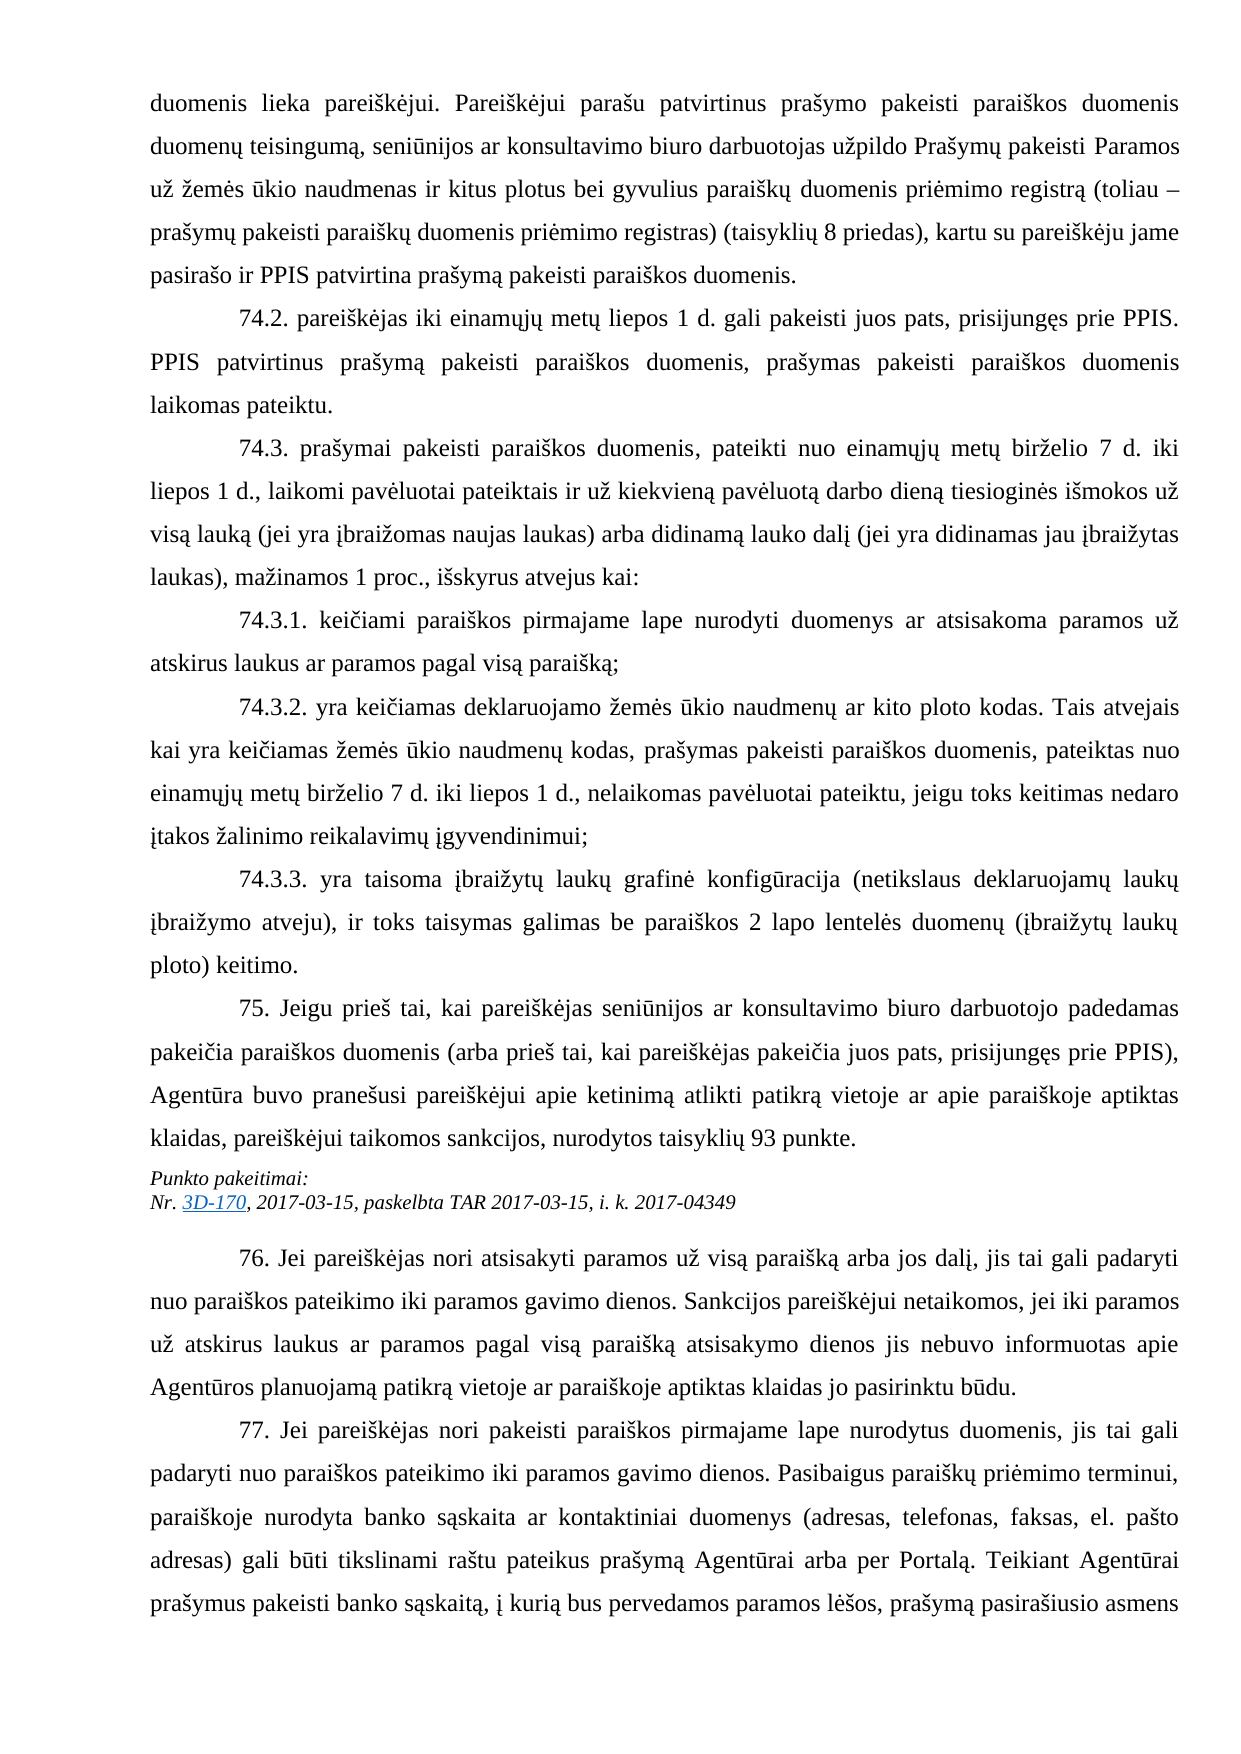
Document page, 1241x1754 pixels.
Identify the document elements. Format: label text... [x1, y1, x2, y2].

text 74.3.3. yra taisoma įbraižytų laukų grafinė konfigūracija (netikslaus deklaruojamų laukų įbraižymo atveju), ir toks taisymas galimas be paraiškos 2 lapo lentelės duomenų (įbraižytų laukų ploto) keitimo. [150, 864, 1180, 979]
text Nr. 3D-170, 2017-03-15, paskelbta TAR 2017-03-15, i. k. 2017-04349 [150, 1190, 1180, 1214]
text 76. Jei pareiškėjas nori atsisakyti paramos už visą paraišką arba jos dalį, jis tai gali padaryti nuo paraiškos pateikimo iki paramos gavimo dienos. Sankcijos pareiškėjui netaikomos, jei iki paramos už atskirus laukus ar paramos pagal visą paraišką atsisakymo dienos jis nebuvo informuotas apie Agentūros planuojamą patikrą vietoje ar paraiškoje aptiktas klaidas jo pasirinktu būdu. [150, 1243, 1180, 1401]
text 77. Jei pareiškėjas nori pakeisti paraiškos pirmajame lape nurodytus duomenis, jis tai gali padaryti nuo paraiškos pateikimo iki paramos gavimo dienos. Pasibaigus paraiškų priėmimo terminui, paraiškoje nurodyta banko sąskaita ar kontaktiniai duomenys (adresas, telefonas, faksas, el. pašto adresas) gali būti tikslinami raštu pateikus prašymą Agentūrai arba per Portalą. Teikiant Agentūrai prašymus pakeisti banko sąskaitą, į kurią bus pervedamos paramos lėšos, prašymą pasirašiusio asmens [150, 1415, 1180, 1617]
text 74.3.1. keičiami paraiškos pirmajame lape nurodyti duomenys ar atsisakoma paramos už atskirus laukus ar paramos pagal visą paraišką; [150, 605, 1180, 677]
text duomenis lieka pareiškėjui. Pareiškėjui parašu patvirtinus prašymo pakeisti paraiškos duomenis duomenų teisingumą, seniūnijos ar konsultavimo biuro darbuotojas užpildo Prašymų pakeisti Paramos už žemės ūkio naudmenas ir kitus plotus bei gyvulius paraiškų duomenis priėmimo registrą (toliau – prašymų pakeisti paraiškų duomenis priėmimo registras) (taisyklių 8 priedas), kartu su pareiškėju jame pasirašo ir PPIS patvirtina prašymą pakeisti paraiškos duomenis. [150, 88, 1180, 289]
text 75. Jeigu prieš tai, kai pareiškėjas seniūnijos ar konsultavimo biuro darbuotojo padedamas pakeičia paraiškos duomenis (arba prieš tai, kai pareiškėjas pakeičia juos pats, prisijungęs prie PPIS), Agentūra buvo pranešusi pareiškėjui apie ketinimą atlikti patikrą vietoje ar apie paraiškoje aptiktas klaidas, pareiškėjui taikomos sankcijos, nurodytos taisyklių 93 punkte. [150, 993, 1180, 1152]
text 74.3. prašymai pakeisti paraiškos duomenis, pateikti nuo einamųjų metų birželio 7 d. iki liepos 1 d., laikomi pavėluotai pateiktais ir už kiekvieną pavėluotą darbo dieną tiesioginės išmokos už visą lauką (jei yra įbraižomas naujas laukas) arba didinamą lauko dalį (jei yra didinamas jau įbraižytas laukas), mažinamos 1 proc., išskyrus atvejus kai: [150, 433, 1180, 591]
text 74.3.2. yra keičiamas deklaruojamo žemės ūkio naudmenų ar kito ploto kodas. Tais atvejais kai yra keičiamas žemės ūkio naudmenų kodas, prašymas pakeisti paraiškos duomenis, pateiktas nuo einamųjų metų birželio 7 d. iki liepos 1 d., nelaikomas pavėluotai pateiktu, jeigu toks keitimas nedaro įtakos žalinimo reikalavimų įgyvendinimui; [150, 692, 1180, 850]
text 74.2. pareiškėjas iki einamųjų metų liepos 1 d. gali pakeisti juos pats, prisijungęs prie PPIS. PPIS patvirtinus prašymą pakeisti paraiškos duomenis, prašymas pakeisti paraiškos duomenis laikomas pateiktu. [150, 303, 1180, 418]
text Punkto pakeitimai: [150, 1166, 1180, 1190]
